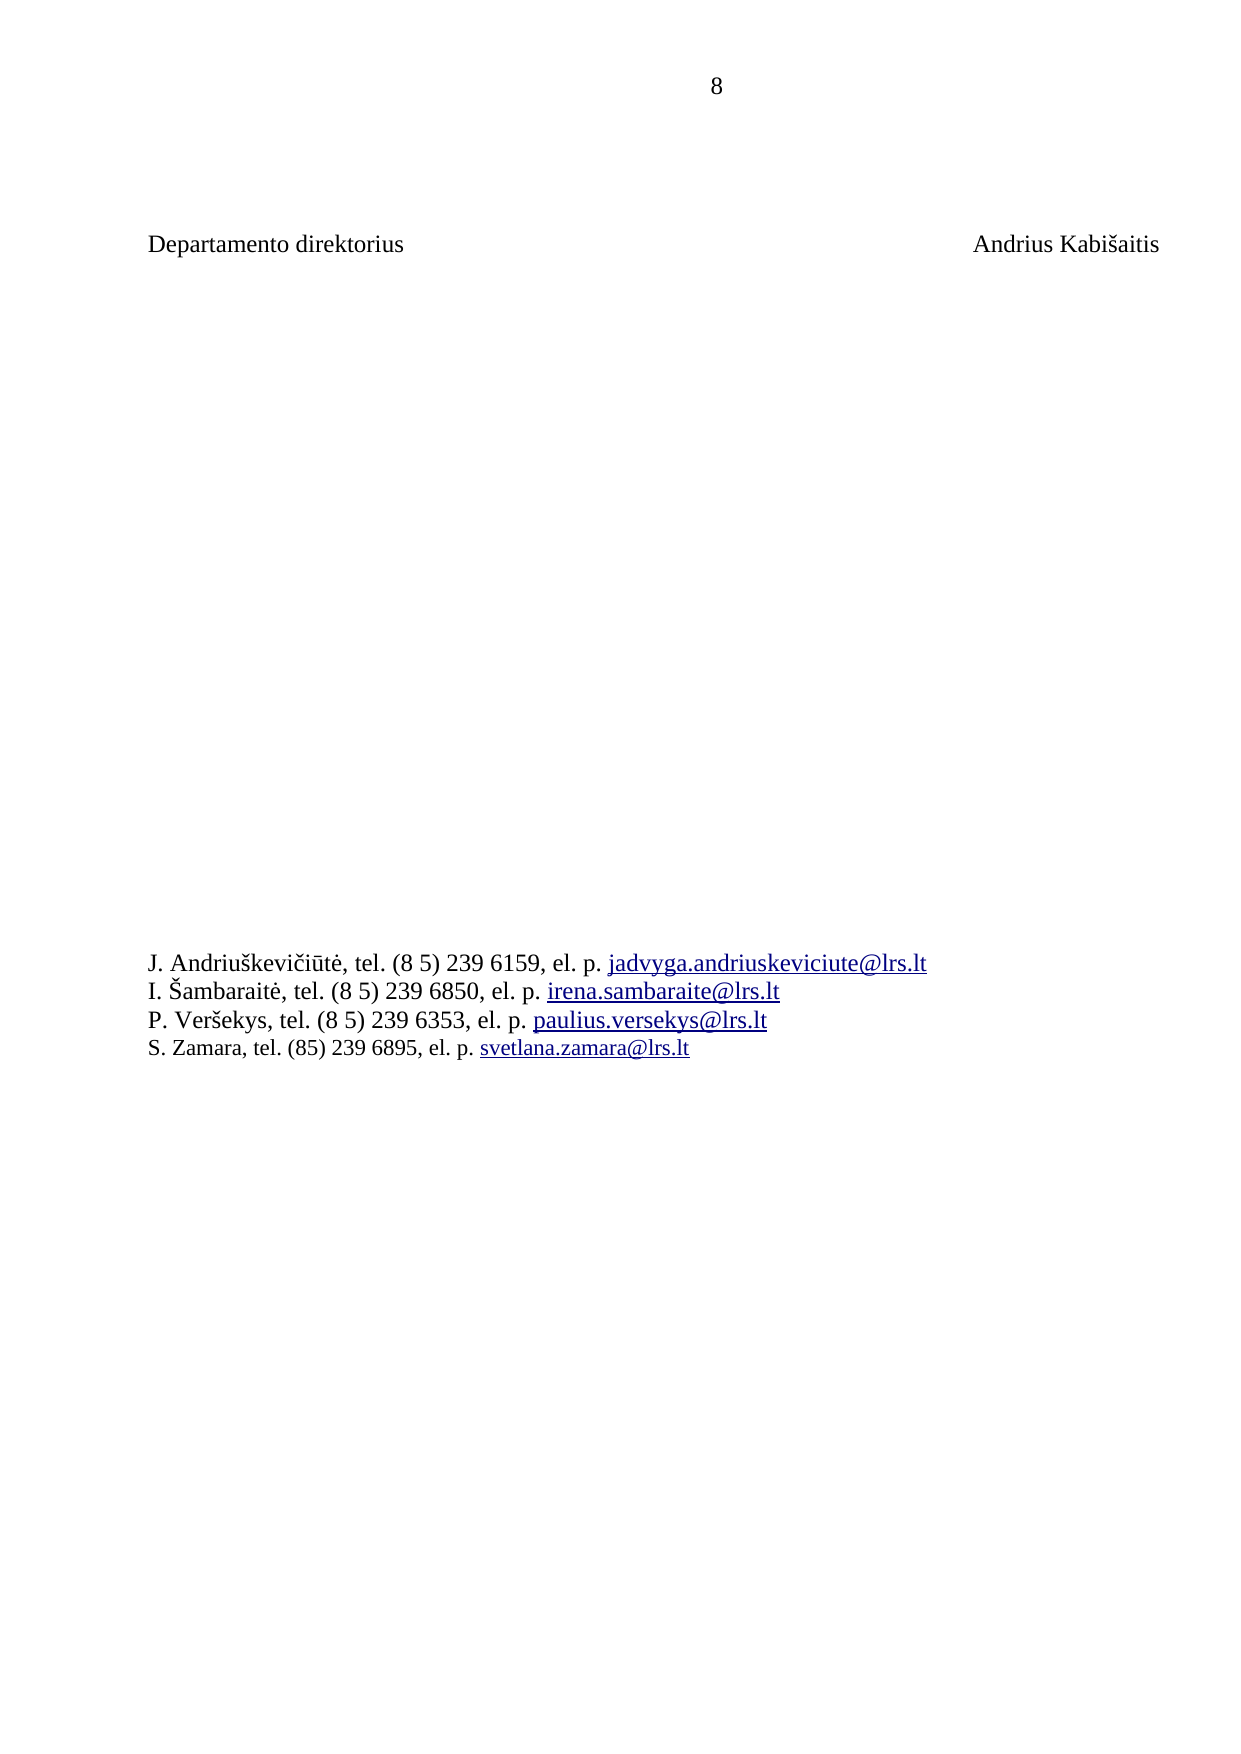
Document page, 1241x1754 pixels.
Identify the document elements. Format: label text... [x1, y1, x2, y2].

text Departamento direktorius Andrius Kabišaitis [148, 229, 1167, 258]
text I. Šambaraitė, tel. (8 5) 239 6850, el. p. irena.sambaraite@lrs.lt [148, 976, 1167, 1005]
text P. Veršekys, tel. (8 5) 239 6353, el. p. paulius.versekys@lrs.lt [148, 1005, 1167, 1034]
text S. Zamara, tel. (85) 239 6895, el. p. svetlana.zamara@lrs.lt [148, 1034, 1167, 1060]
text J. Andriuškevičiūtė, tel. (8 5) 239 6159, el. p. jadvyga.andriuskeviciute@lrs.lt [148, 948, 1167, 976]
